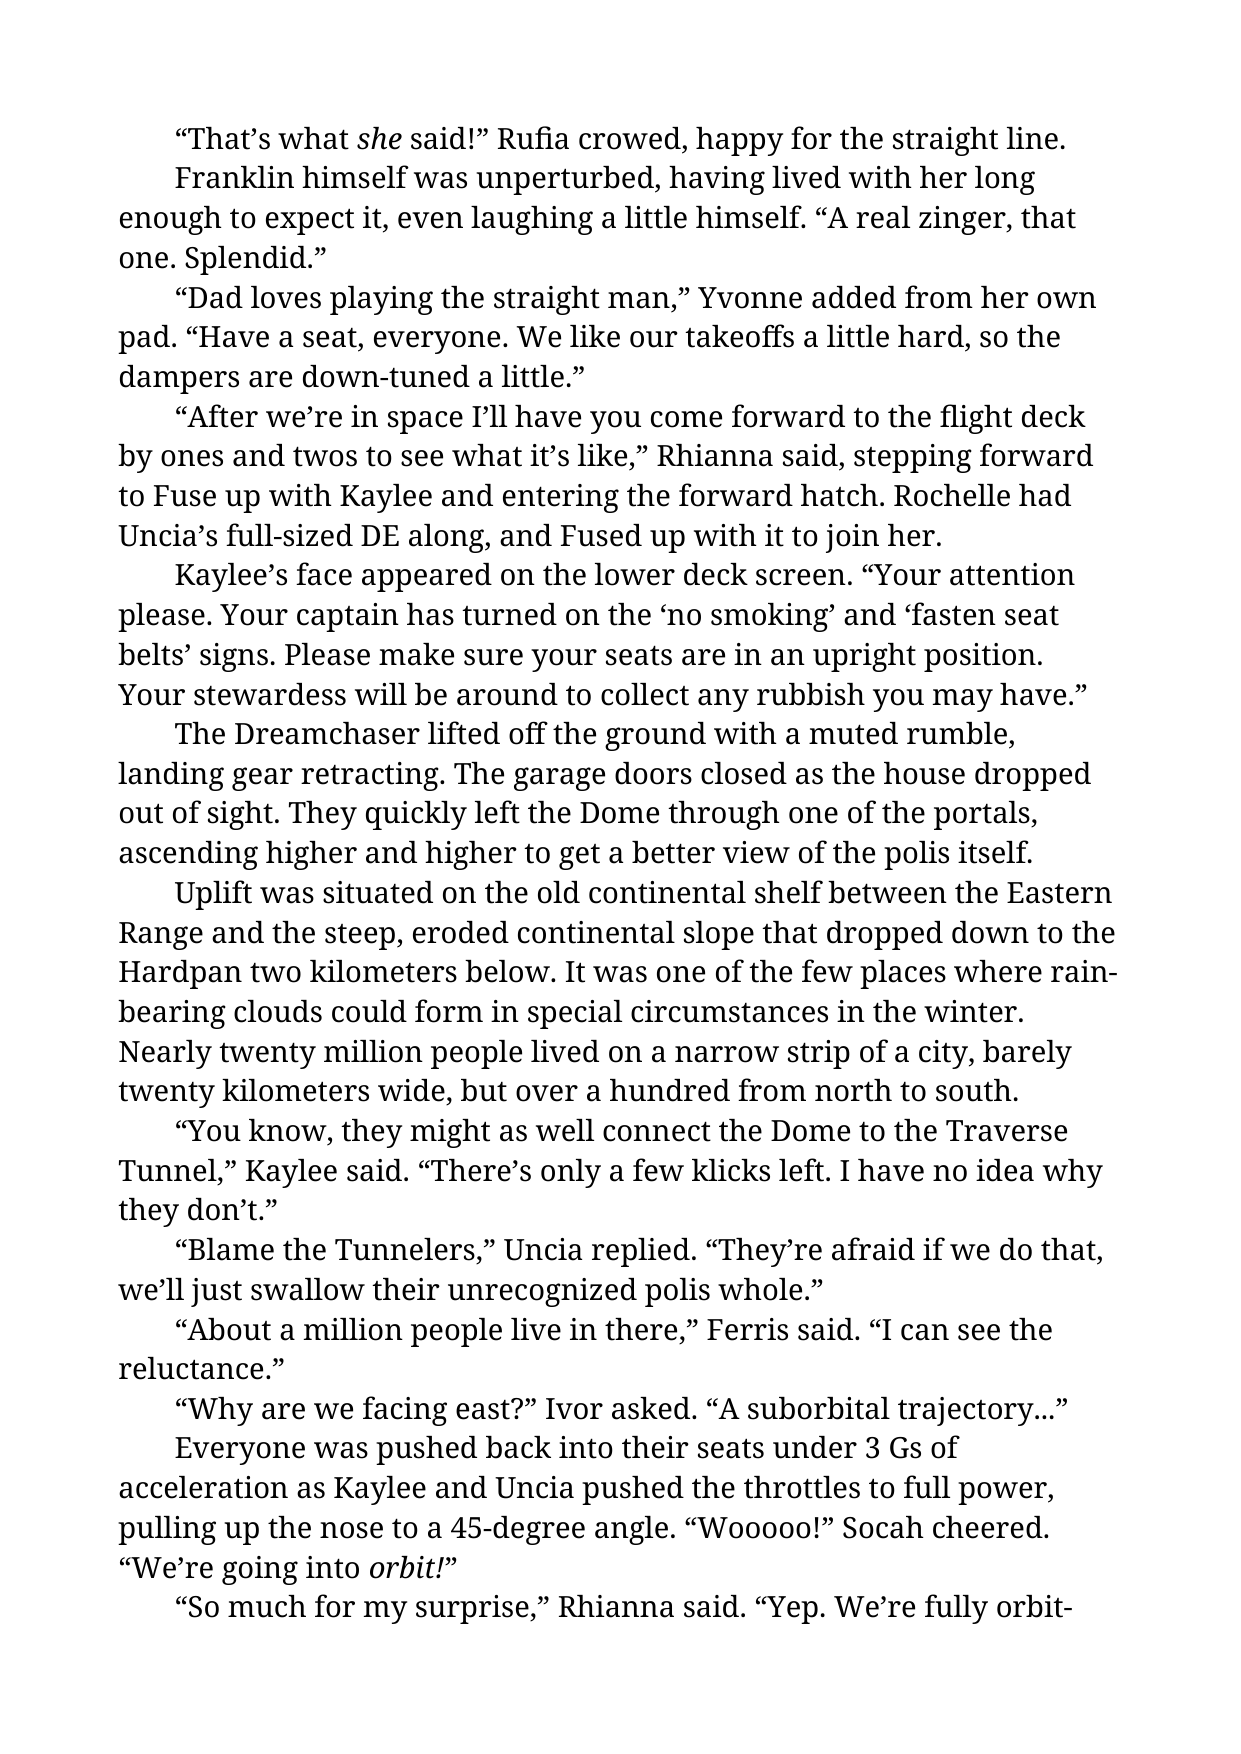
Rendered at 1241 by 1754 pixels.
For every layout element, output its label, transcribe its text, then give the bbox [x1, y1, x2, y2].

text Franklin himself was unperturbed, having lived with her long enough to expect it, even laughing a little himself. “A real zinger, that one. Splendid.” [118, 158, 1122, 277]
text “That’s what she said!” Rufia crowed, happy for the straight line. [118, 118, 1122, 158]
text “About a million people live in there,” Ferris said. “I can see the reluctance.” [118, 1309, 1122, 1388]
text Everyone was pushed back into their seats under 3 Gs of acceleration as Kaylee and Uncia pushed the throttles to full power, pulling up the nose to a 45-degree angle. “Wooooo!” Socah cheered. “We’re going into orbit!” [118, 1428, 1122, 1587]
text “Blame the Tunnelers,” Uncia replied. “They’re afraid if we do that, we’ll just swallow their unrecognized polis whole.” [118, 1229, 1122, 1309]
text “You know, they might as well connect the Dome to the Traverse Tunnel,” Kaylee said. “There’s only a few klicks left. I have no idea why they don’t.” [118, 1110, 1122, 1229]
text “Why are we facing east?” Ivor asked. “A suborbital trajectory...” [118, 1388, 1122, 1428]
text Uplift was situated on the old continental shelf between the Eastern Range and the steep, eroded continental slope that dropped down to the Hardpan two kilometers below. It was one of the few places where rain-bearing clouds could form in special circumstances in the winter. Nearly twenty million people lived on a narrow strip of a city, barely twenty kilometers wide, but over a hundred from north to south. [118, 872, 1122, 1110]
text “So much for my surprise,” Rhianna said. “Yep. We’re fully orbit- [118, 1587, 1122, 1626]
text Kaylee’s face appeared on the lower deck screen. “Your attention please. Your captain has turned on the ‘no smoking’ and ‘fasten seat belts’ signs. Please make sure your seats are in an upright position. Your stewardess will be around to collect any rubbish you may have.” [118, 555, 1122, 713]
text “After we’re in space I’ll have you come forward to the flight deck by ones and twos to see what it’s like,” Rhianna said, stepping forward to Fuse up with Kaylee and entering the forward hatch. Rochelle had Uncia’s full-sized DE along, and Fused up with it to join her. [118, 396, 1122, 555]
text The Dreamchaser lifted off the ground with a muted rumble, landing gear retracting. The garage doors closed as the house dropped out of sight. They quickly left the Dome through one of the portals, ascending higher and higher to get a better view of the polis itself. [118, 713, 1122, 872]
text “Dad loves playing the straight man,” Yvonne added from her own pad. “Have a seat, everyone. We like our takeoffs a little hard, so the dampers are down-tuned a little.” [118, 277, 1122, 396]
